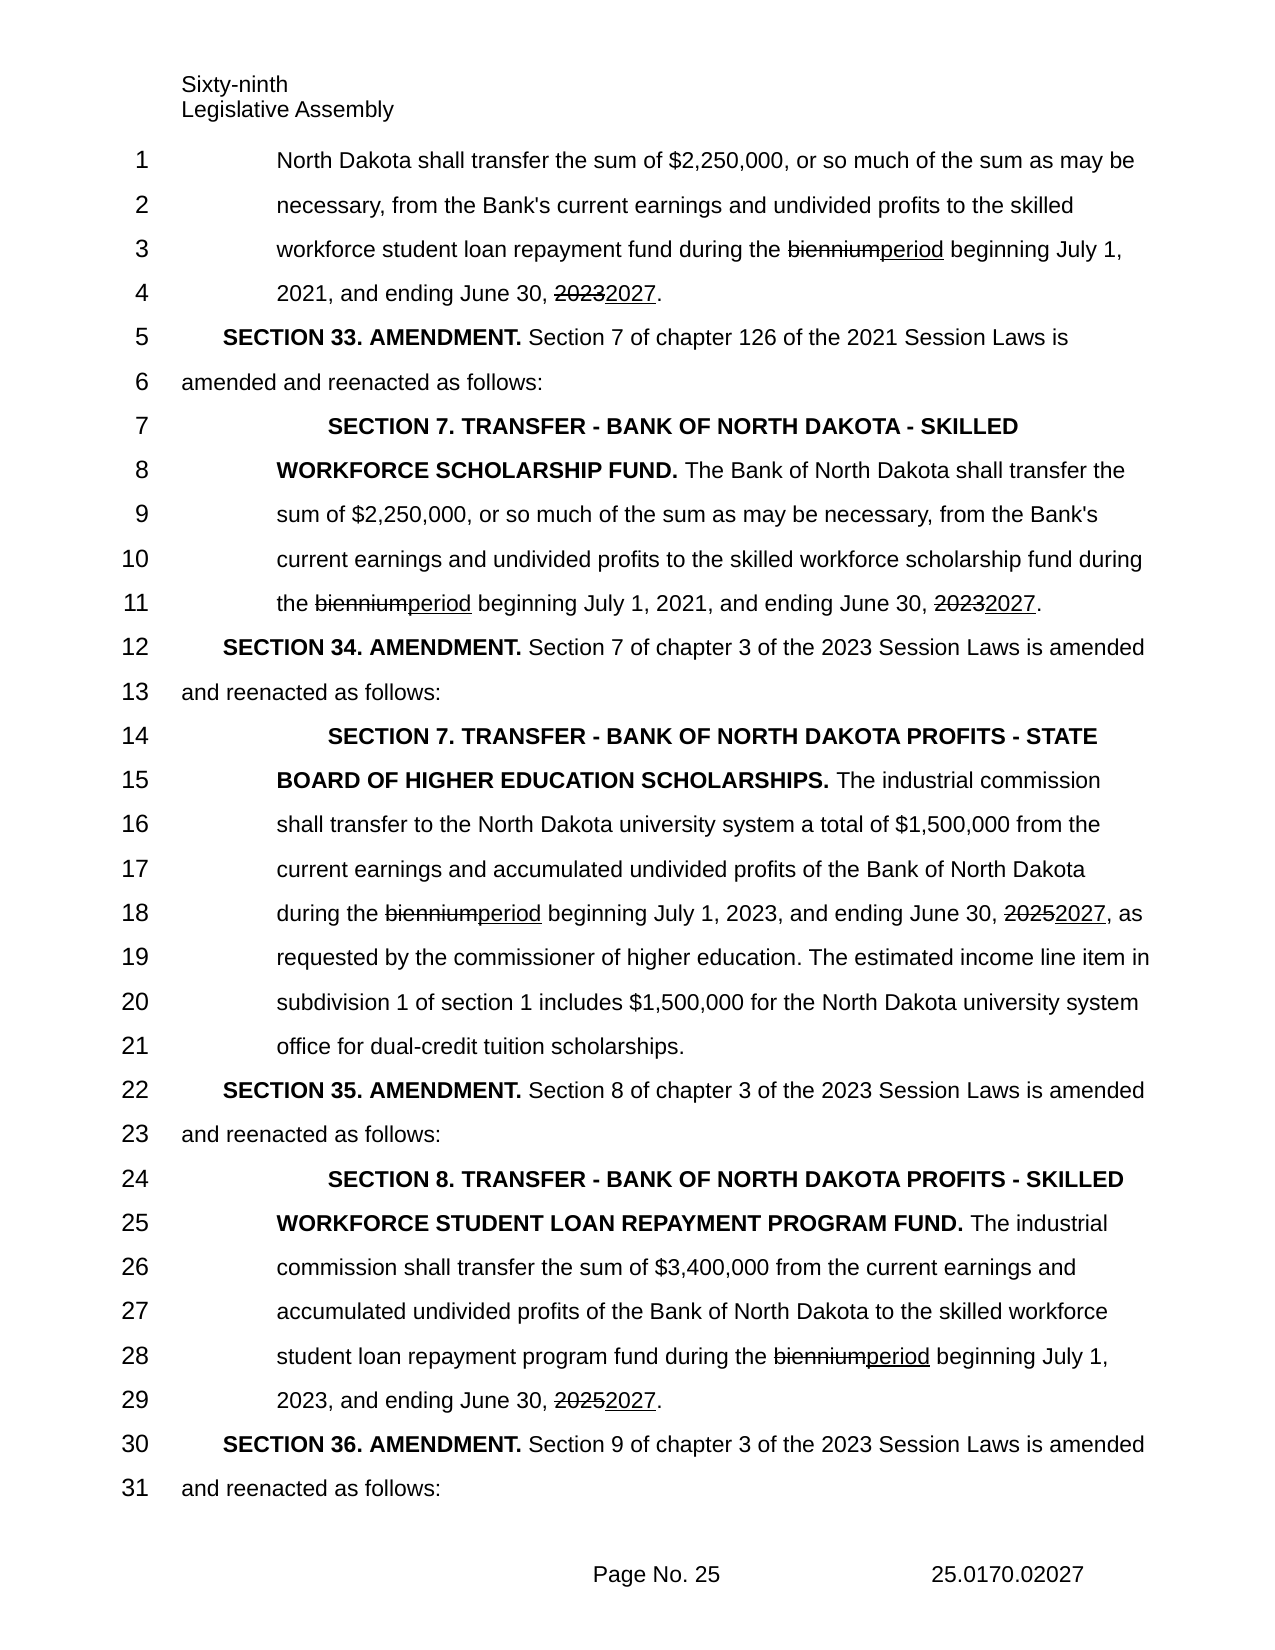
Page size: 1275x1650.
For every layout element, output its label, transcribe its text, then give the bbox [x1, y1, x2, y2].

text SECTION 34. AMENDMENT. Section 7 of chapter 3 of the 2023 Session Laws is amended and reenacted as follows: [181, 620, 1154, 709]
text SECTION 7. TRANSFER - BANK OF NORTH DAKOTA PROFITS - STATE BOARD OF HIGHER EDUCATION SCHOLARSHIPS. The industrial commission shall transfer to the North Dakota university system a total of $1,500,000 from the current earnings and accumulated undivided profits of the Bank of North Dakota during the bienniumperiod beginning July 1, 2023, and ending June 30, 20252027, as requested by the commissioner of higher education. The estimated income line item in subdivision 1 of section 1 includes $1,500,000 for the North Dakota university system office for dual‑credit tuition scholarships. [276, 709, 1154, 1063]
text SECTION 33. AMENDMENT. Section 7 of chapter 126 of the 2021 Session Laws is amended and reenacted as follows: [181, 310, 1154, 399]
text SECTION 36. AMENDMENT. Section 9 of chapter 3 of the 2023 Session Laws is amended and reenacted as follows: [181, 1417, 1154, 1506]
text North Dakota shall transfer the sum of $2,250,000, or so much of the sum as may be necessary, from the Bank's current earnings and undivided profits to the skilled workforce student loan repayment fund during the bienniumperiod beginning July 1, 2021, and ending June 30, 20232027. [276, 133, 1154, 310]
text SECTION 7. TRANSFER - BANK OF NORTH DAKOTA - SKILLED WORKFORCE SCHOLARSHIP FUND. The Bank of North Dakota shall transfer the sum of $2,250,000, or so much of the sum as may be necessary, from the Bank's current earnings and undivided profits to the skilled workforce scholarship fund during the bienniumperiod beginning July 1, 2021, and ending June 30, 20232027. [276, 399, 1154, 620]
text SECTION 35. AMENDMENT. Section 8 of chapter 3 of the 2023 Session Laws is amended and reenacted as follows: [181, 1063, 1154, 1152]
text SECTION 8. TRANSFER - BANK OF NORTH DAKOTA PROFITS - SKILLED WORKFORCE STUDENT LOAN REPAYMENT PROGRAM FUND. The industrial commission shall transfer the sum of $3,400,000 from the current earnings and accumulated undivided profits of the Bank of North Dakota to the skilled workforce student loan repayment program fund during the bienniumperiod beginning July 1, 2023, and ending June 30, 20252027. [276, 1152, 1154, 1417]
